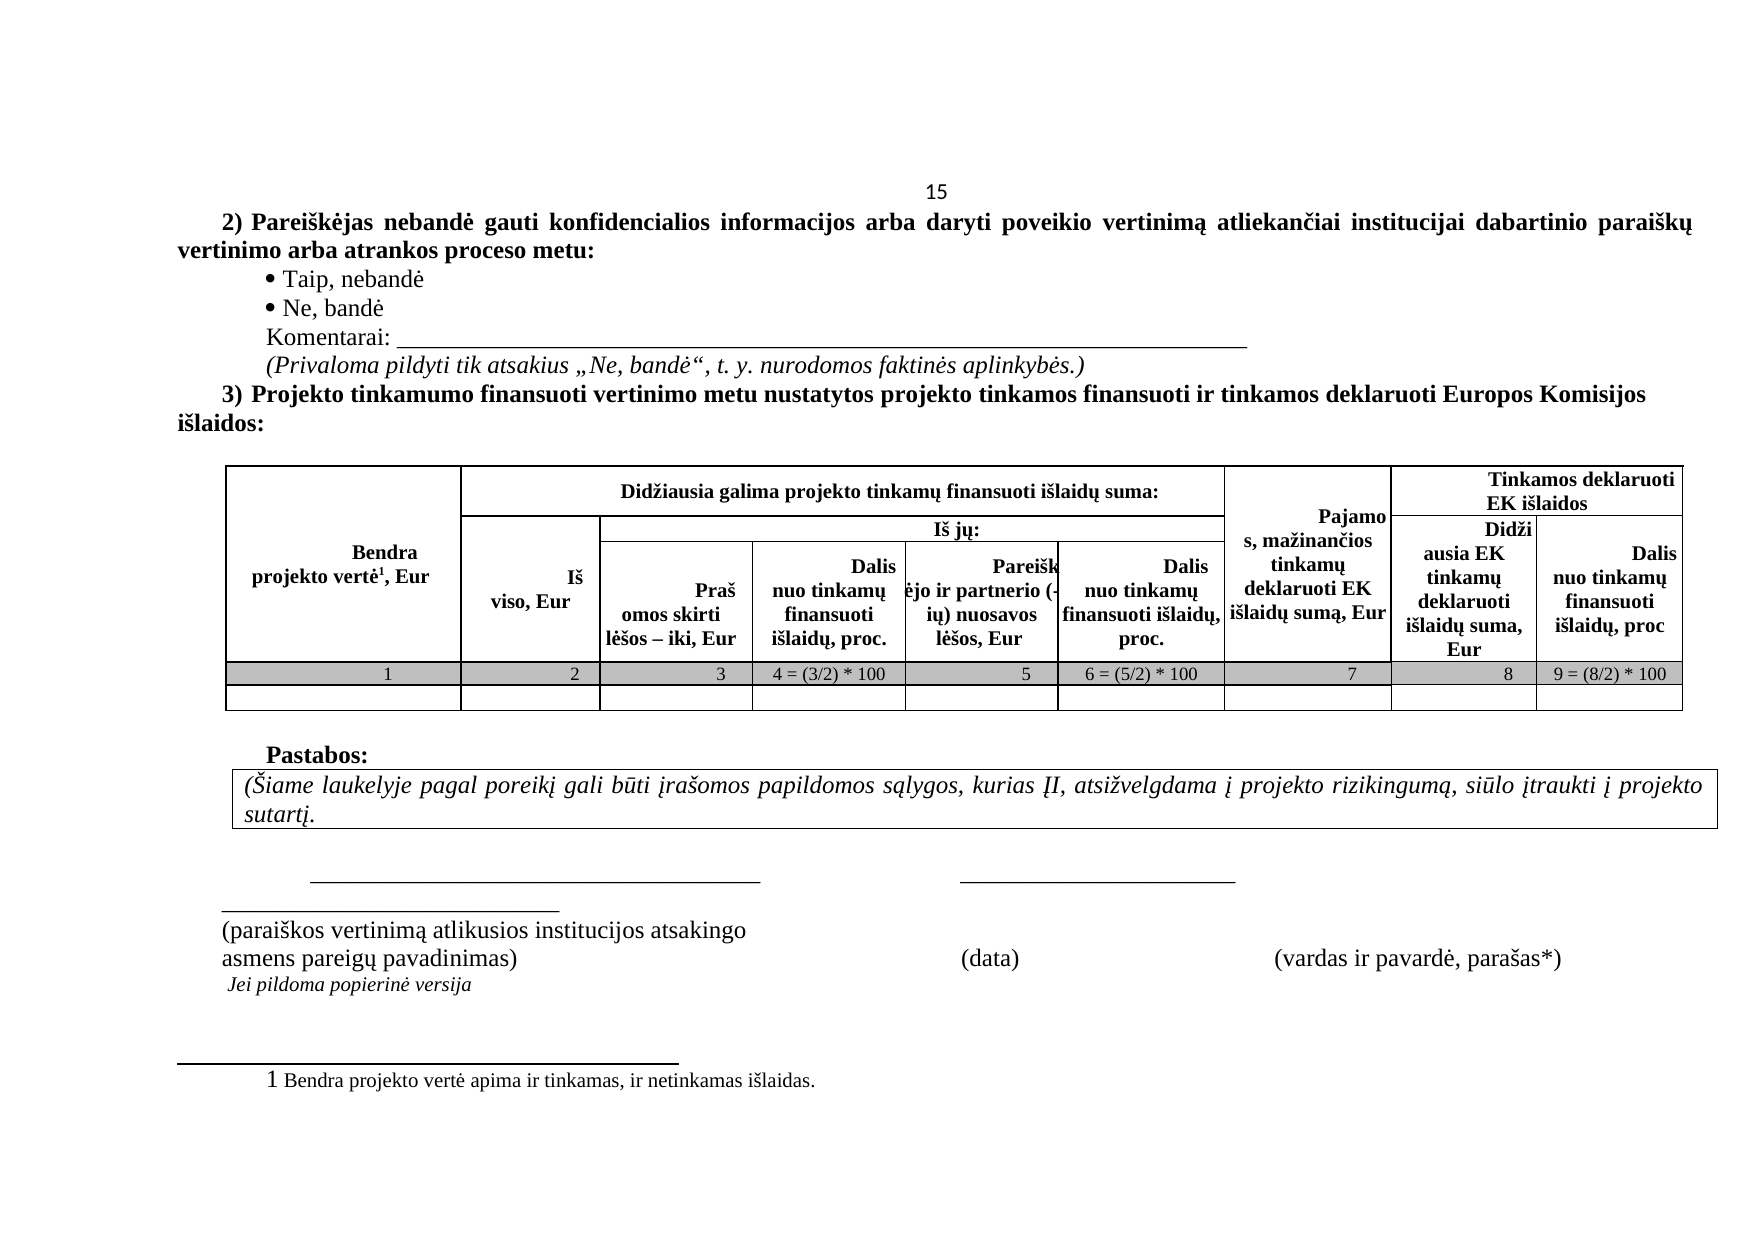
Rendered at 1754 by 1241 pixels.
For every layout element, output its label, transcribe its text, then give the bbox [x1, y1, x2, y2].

table_cell Iš jų: [601, 517, 1224, 541]
table_cell 3 [601, 663, 752, 684]
table_cell Iš viso, Eur [462, 517, 599, 661]
table_cell [1059, 686, 1224, 710]
text Komentarai: ____________________________________________________________________ [177, 322, 1695, 350]
text  Taip, nebandė [177, 264, 1695, 293]
table_cell Dalis nuo tinkamų finansuoti išlaidų, proc. [1059, 542, 1224, 661]
table_cell [462, 686, 599, 710]
table_cell [906, 686, 1057, 710]
text Jei pildoma popierinė versija [222, 972, 1695, 996]
table_cell 6 = (5/2) * 100 [1059, 663, 1224, 684]
table_cell 8 [1392, 662, 1536, 684]
table_header (Šiame laukelyje pagal poreikį gali būti įrašomos papildomos sąlygos, kurias ĮI, atsižvelgdama į projekto rizikingumą, siūlo įtraukti į projekto sutartį. [233, 770, 1717, 827]
table_cell [227, 686, 460, 710]
text (paraiškos vertinimą atlikusios institucijos atsakingo [222, 915, 1695, 943]
text  Ne, bandė [177, 293, 1695, 322]
table_cell [1392, 685, 1536, 710]
table_header Pajamos, mažinančios tinkamų deklaruoti EK išlaidų sumą, Eur [1225, 467, 1390, 661]
table_cell 4 = (3/2) * 100 [753, 663, 905, 684]
table_cell [753, 686, 905, 710]
table_cell 1 [227, 663, 460, 684]
text Pastabos: [177, 740, 1695, 769]
text 3) Projekto tinkamumo finansuoti vertinimo metu nustatytos projekto tinkamos finansuoti ir tinkamos deklaruoti Europos Komisijos išlaidos: [177, 379, 1695, 437]
table_cell Pareiškėjo ir partnerio (-ių) nuosavos lėšos, Eur [906, 542, 1057, 661]
text (Privaloma pildyti tik atsakius „Ne, bandė“, t. y. nurodomos faktinės aplinkybės.) [177, 350, 1695, 379]
text ____________________________________ ______________________ ___________________________ [222, 857, 1695, 915]
table_cell [1537, 685, 1682, 710]
table_cell 5 [906, 663, 1057, 684]
text asmens pareigų pavadinimas) (data) (vardas ir pavardė, parašas*) [222, 943, 1695, 972]
table_cell Dalis nuo tinkamų finansuoti išlaidų, proc [1537, 516, 1682, 661]
table_cell Prašomos skirti lėšos – iki, Eur [601, 542, 752, 661]
table_header Tinkamos deklaruoti EK išlaidos [1392, 467, 1682, 515]
table_header Didžiausia galima projekto tinkamų finansuoti išlaidų suma: [462, 467, 1224, 515]
table_cell 7 [1225, 663, 1391, 684]
text 2) Pareiškėjas nebandė gauti konfidencialios informacijos arba daryti poveikio vertinimą atliekančiai institucijai dabartinio paraiškų vertinimo arba atrankos proceso metu: [177, 207, 1695, 264]
table_cell [1225, 686, 1391, 710]
table_cell Didžiausia EK tinkamų deklaruoti išlaidų suma, Eur [1392, 516, 1536, 661]
table_cell 2 [462, 663, 599, 684]
table_header Bendra projekto vertė, Eur [227, 467, 460, 661]
table_cell Dalis nuo tinkamų finansuoti išlaidų, proc. [753, 542, 905, 661]
table_cell 9 = (8/2) * 100 [1537, 662, 1682, 684]
table_cell [601, 686, 752, 710]
